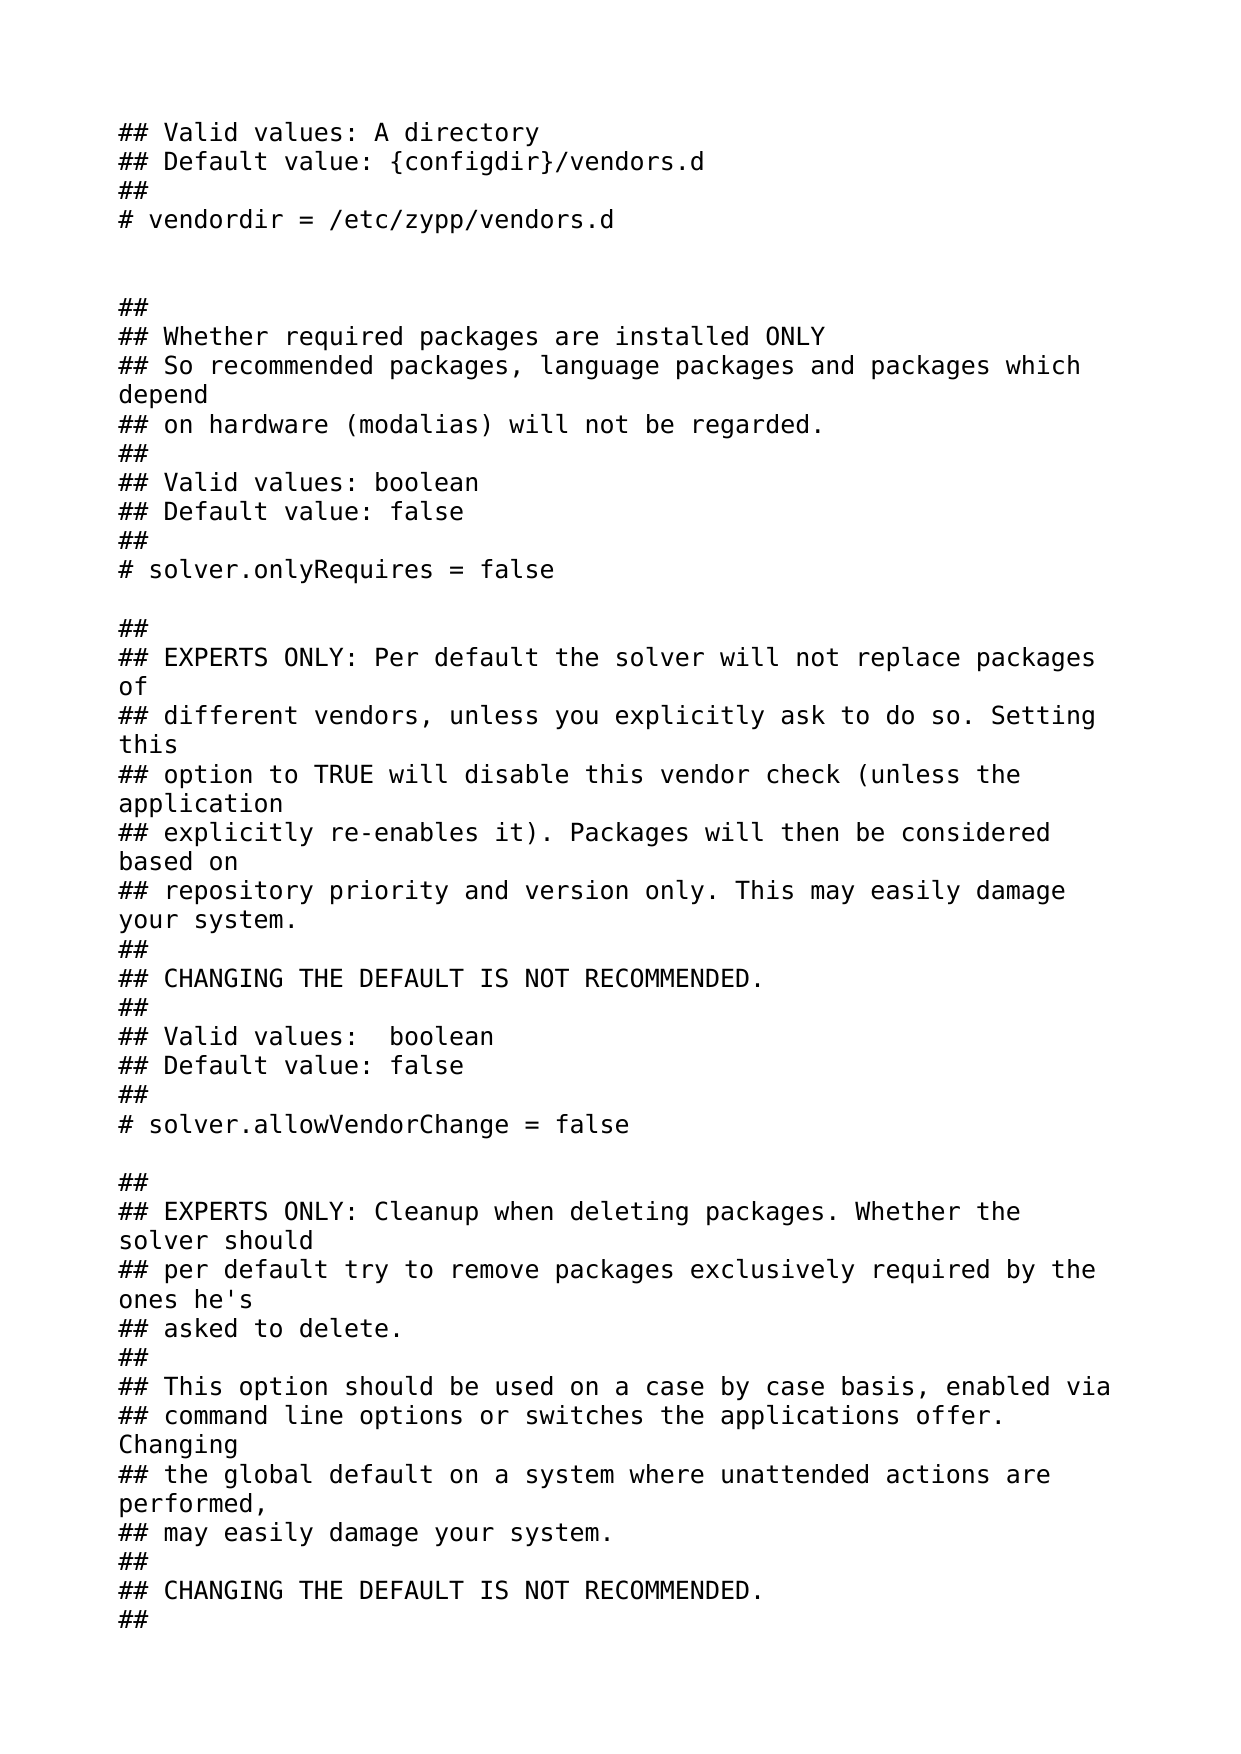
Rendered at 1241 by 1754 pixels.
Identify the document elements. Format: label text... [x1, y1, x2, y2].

text ## Valid values: A directory ## Default value: {configdir}/vendors.d ## # vendordir = /etc/zypp/vendors.d ## ## Whether required packages are installed ONLY ## So recommended packages, language packages and packages which depend ## on hardware (modalias) will not be regarded. ## ## Valid values: boolean ## Default value: false ## # solver.onlyRequires = false ## ## EXPERTS ONLY: Per default the solver will not replace packages of ## different vendors, unless you explicitly ask to do so. Setting this ## option to TRUE will disable this vendor check (unless the application ## explicitly re-enables it). Packages will then be considered based on ## repository priority and version only. This may easily damage your system. ## ## CHANGING THE DEFAULT IS NOT RECOMMENDED. ## ## Valid values: boolean ## Default value: false ## # solver.allowVendorChange = false ## ## EXPERTS ONLY: Cleanup when deleting packages. Whether the solver should ## per default try to remove packages exclusively required by the ones he's ## asked to delete. ## ## This option should be used on a case by case basis, enabled via ## command line options or switches the applications offer. Changing ## the global default on a system where unattended actions are performed, ## may easily damage your system. ## ## CHANGING THE DEFAULT IS NOT RECOMMENDED. ## [118, 118, 1122, 1635]
